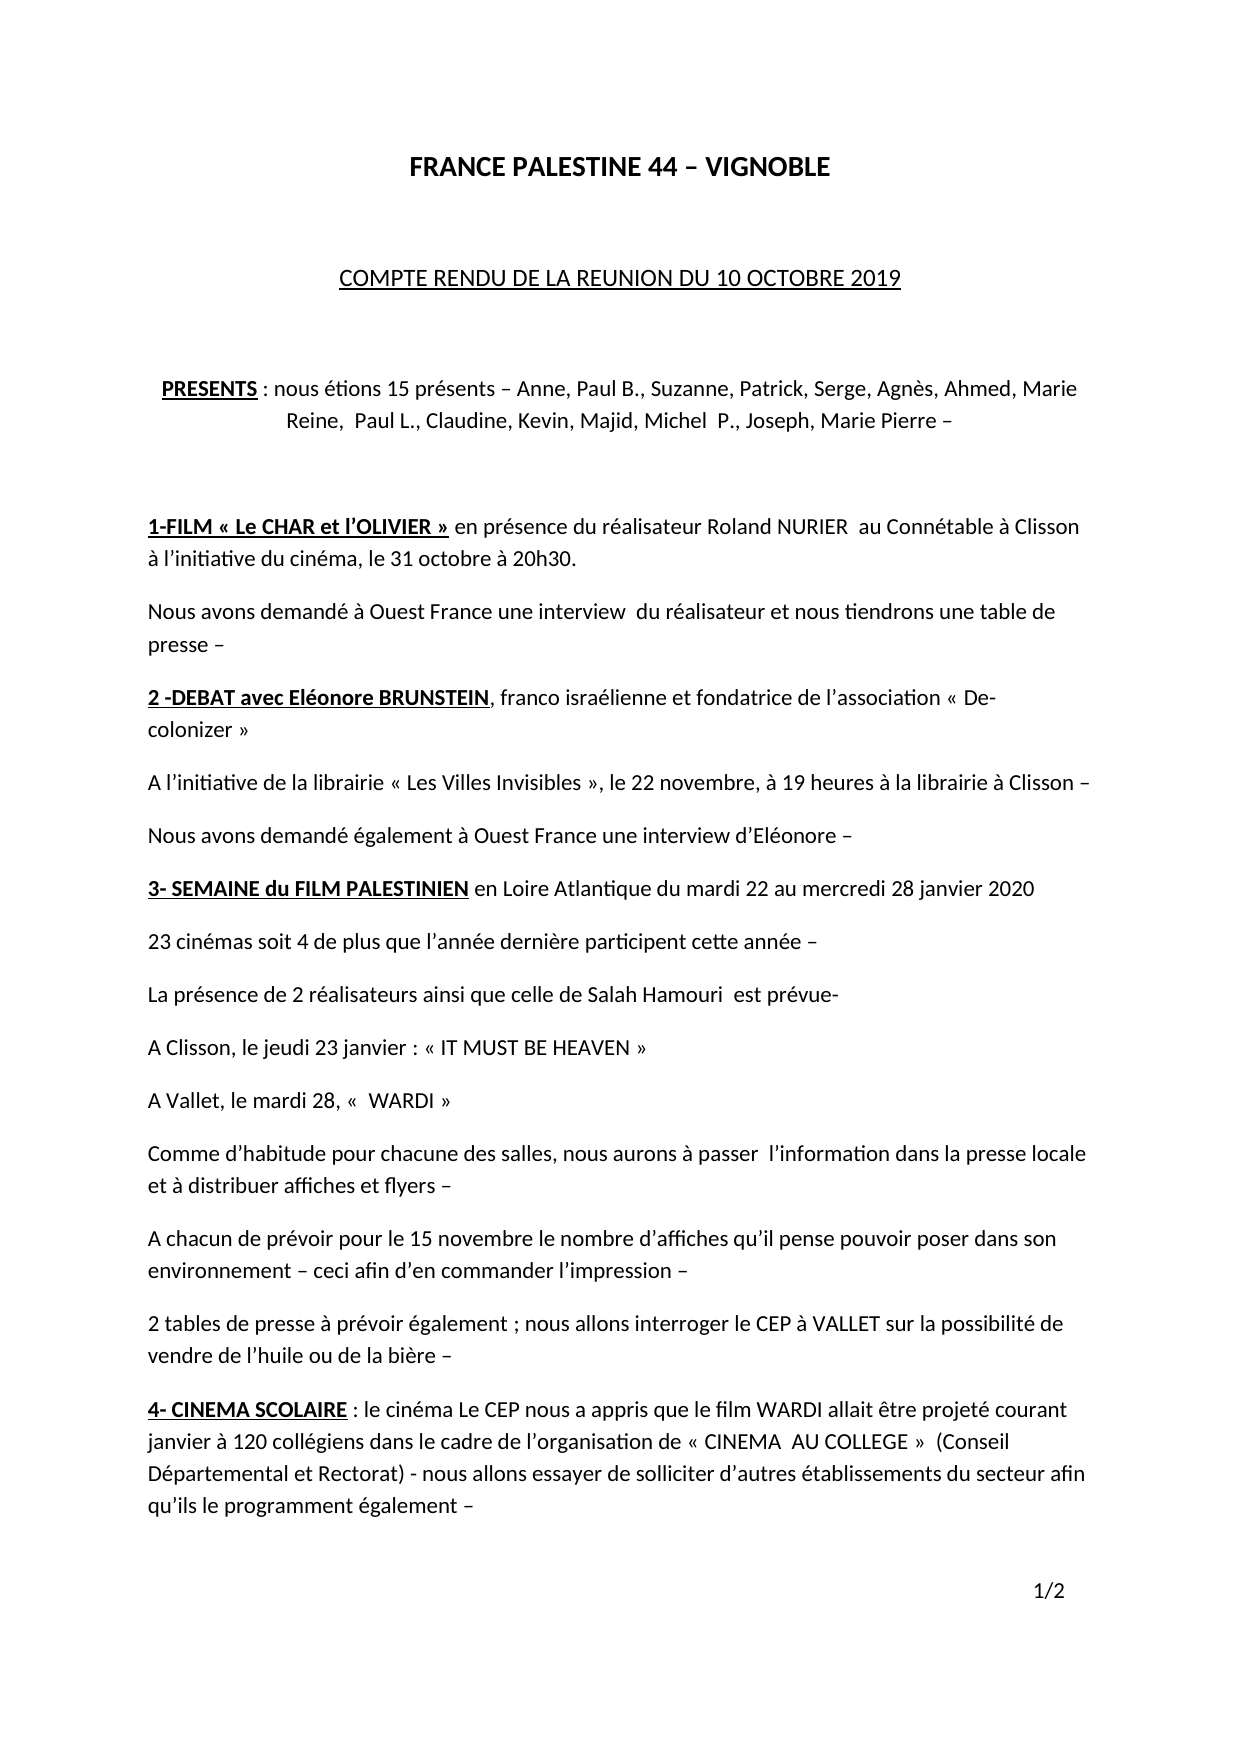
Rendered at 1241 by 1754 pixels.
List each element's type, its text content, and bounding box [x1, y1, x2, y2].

text 2 tables de presse à prévoir également ; nous allons interroger le CEP à VALLET sur la possibilité de vendre de l’huile ou de la bière – [148, 1309, 1093, 1370]
text A Vallet, le mardi 28, « WARDI » [148, 1086, 1093, 1114]
text COMPTE RENDU DE LA REUNION DU 10 OCTOBRE 2019 [148, 262, 1093, 293]
text A Clisson, le jeudi 23 janvier : « IT MUST BE HEAVEN » [148, 1033, 1093, 1061]
text 3- SEMAINE du FILM PALESTINIEN en Loire Atlantique du mardi 22 au mercredi 28 janvier 2020 [148, 874, 1093, 902]
text Comme d’habitude pour chacune des salles, nous aurons à passer l’information dans la presse locale et à distribuer affiches et flyers – [148, 1139, 1093, 1199]
text A chacun de prévoir pour le 15 novembre le nombre d’affiches qu’il pense pouvoir poser dans son environnement – ceci afin d’en commander l’impression – [148, 1224, 1093, 1284]
text 2 -DEBAT avec Eléonore BRUNSTEIN, franco israélienne et fondatrice de l’association « De-colonizer » [148, 683, 1093, 743]
text Nous avons demandé à Ouest France une interview du réalisateur et nous tiendrons une table de presse – [148, 597, 1093, 658]
text Nous avons demandé également à Ouest France une interview d’Eléonore – [148, 821, 1093, 849]
text 4- CINEMA SCOLAIRE : le cinéma Le CEP nous a appris que le film WARDI allait être projeté courant janvier à 120 collégiens dans le cadre de l’organisation de « CINEMA AU COLLEGE » (Conseil Départemental et Rectorat) - nous allons essayer de solliciter d’autres établissements du secteur afin qu’ils le programment également – [148, 1395, 1093, 1519]
text FRANCE PALESTINE 44 – VIGNOBLE [148, 148, 1093, 183]
text A l’initiative de la librairie « Les Villes Invisibles », le 22 novembre, à 19 heures à la librairie à Clisson – [148, 768, 1093, 796]
text 1-FILM « Le CHAR et l’OLIVIER » en présence du réalisateur Roland NURIER au Connétable à Clisson à l’initiative du cinéma, le 31 octobre à 20h30. [148, 512, 1093, 572]
text 1/2 [148, 1544, 1093, 1604]
text 23 cinémas soit 4 de plus que l’année dernière participent cette année – [148, 927, 1093, 955]
text PRESENTS : nous étions 15 présents – Anne, Paul B., Suzanne, Patrick, Serge, Agnès, Ahmed, Marie Reine, Paul L., Claudine, Kevin, Majid, Michel P., Joseph, Marie Pierre – [148, 374, 1093, 434]
text La présence de 2 réalisateurs ainsi que celle de Salah Hamouri est prévue- [148, 980, 1093, 1008]
